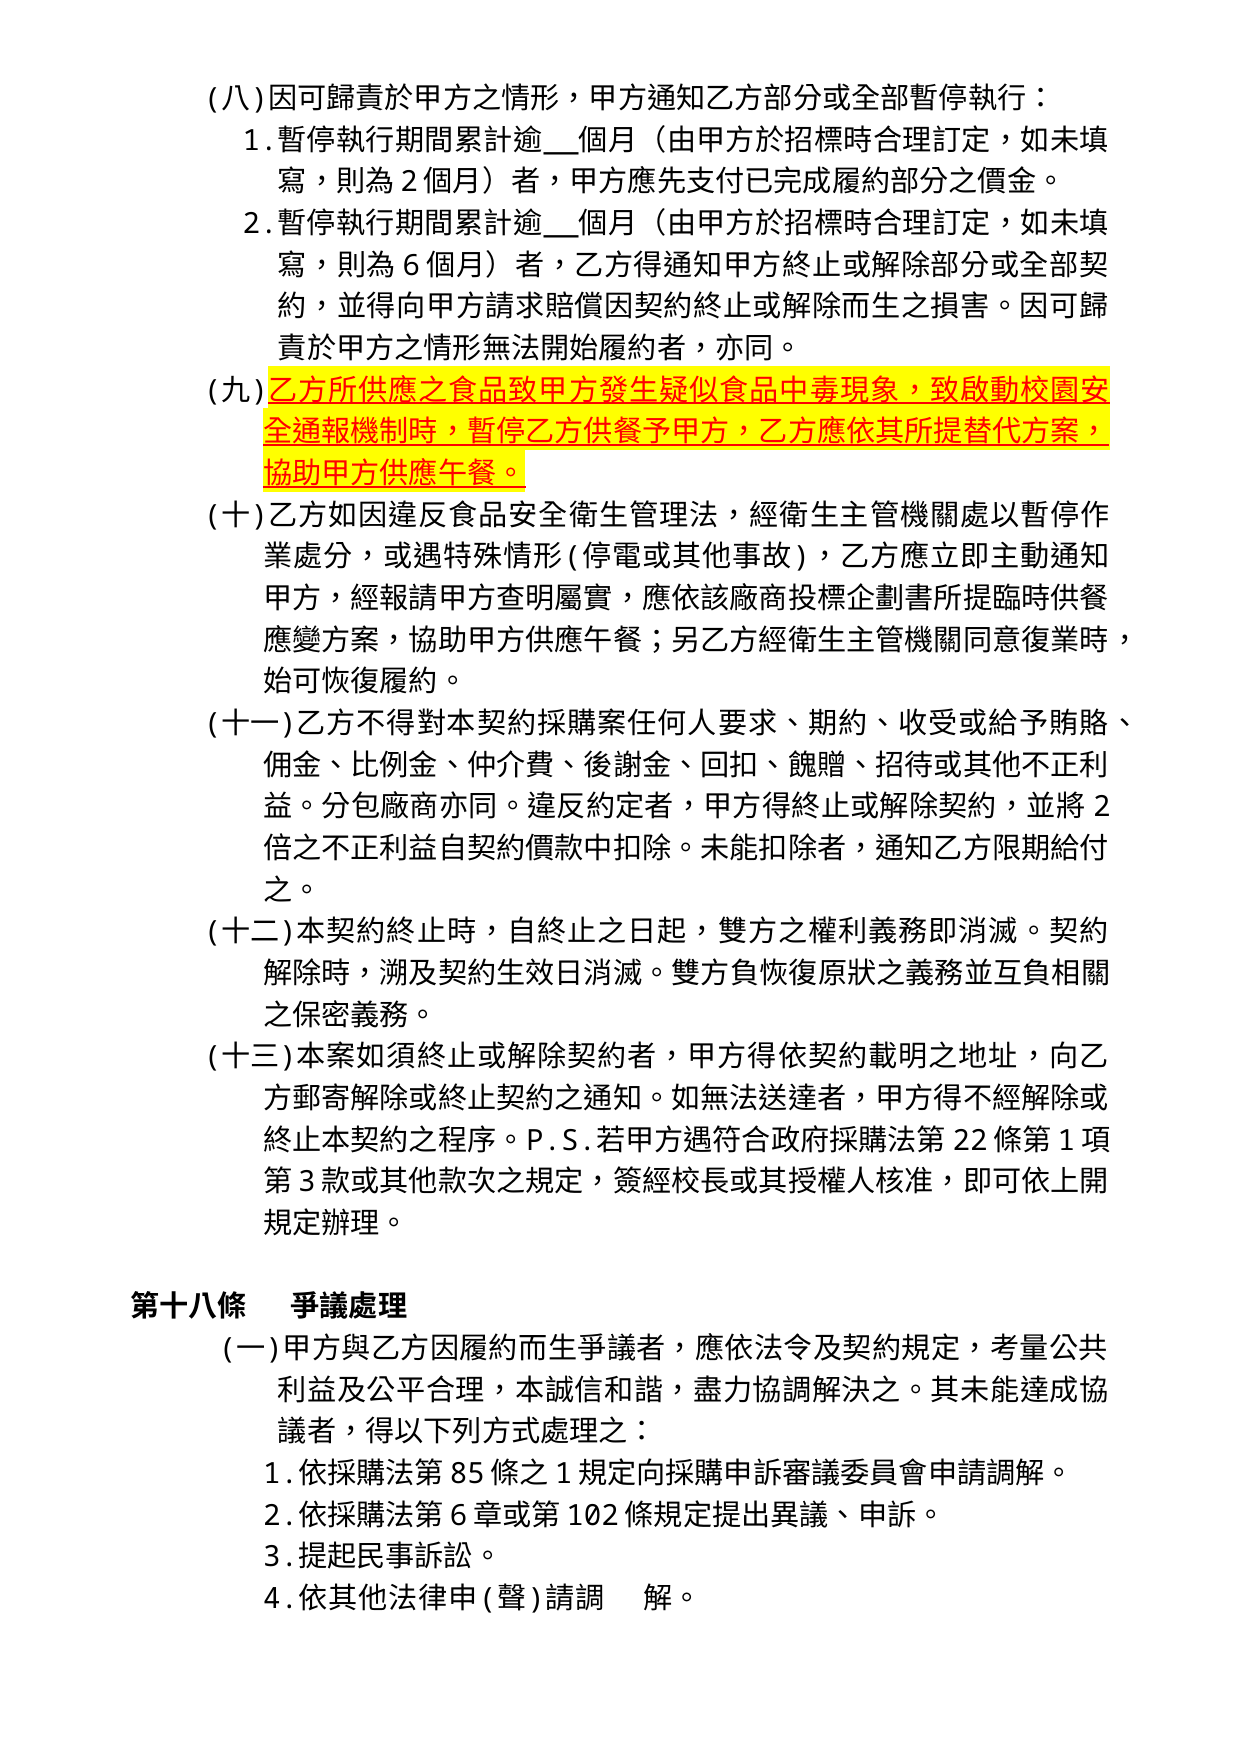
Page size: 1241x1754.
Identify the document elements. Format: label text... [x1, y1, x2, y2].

list 依採購法第6章或第102條規定提出異議、申訴。 [263, 1492, 1110, 1533]
list 依其他法律申(聲)請調解。 [263, 1575, 1110, 1617]
list 提起民事訴訟。 [263, 1533, 1110, 1575]
list 暫停執行期間累計逾__個月（由甲方於招標時合理訂定，如未填寫，則為2個月）者，甲方應先支付已完成履約部分之價金。 [242, 117, 1110, 200]
list 乙方如因違反食品安全衛生管理法，經衛生主管機關處以暫停作業處分，或遇特殊情形(停電或其他事故)，乙方應立即主動通知甲方，經報請甲方查明屬實，應依該廠商投標企劃書所提臨時供餐應變方案，協助甲方供應午餐；另乙方經衛生主管機關同意復業時，始可恢復履約。 [204, 492, 1110, 700]
list 甲方與乙方因履約而生爭議者，應依法令及契約規定，考量公共利益及公平合理，本誠信和諧，盡力協調解決之。其未能達成協議者，得以下列方式處理之： [218, 1325, 1110, 1450]
text 第十八條 爭議處理 [130, 1283, 1110, 1325]
list 因可歸責於甲方之情形，甲方通知乙方部分或全部暫停執行： [204, 75, 1110, 117]
list 乙方不得對本契約採購案任何人要求、期約、收受或給予賄賂、佣金、比例金、仲介費、後謝金、回扣、餽贈、招待或其他不正利益。分包廠商亦同。違反約定者，甲方得終止或解除契約，並將2倍之不正利益自契約價款中扣除。未能扣除者，通知乙方限期給付之。 [204, 700, 1110, 908]
list 乙方所供應之食品致甲方發生疑似食品中毒現象，致啟動校園安全通報機制時，暫停乙方供餐予甲方，乙方應依其所提替代方案，協助甲方供應午餐。 [204, 367, 1110, 492]
list 本契約終止時，自終止之日起，雙方之權利義務即消滅。契約解除時，溯及契約生效日消滅。雙方負恢復原狀之義務並互負相關之保密義務。 [204, 908, 1110, 1033]
list 依採購法第85條之1規定向採購申訴審議委員會申請調解。 [263, 1450, 1110, 1492]
list 暫停執行期間累計逾__個月（由甲方於招標時合理訂定，如未填寫，則為6個月）者，乙方得通知甲方終止或解除部分或全部契約，並得向甲方請求賠償因契約終止或解除而生之損害。因可歸責於甲方之情形無法開始履約者，亦同。 [242, 200, 1110, 367]
list 本案如須終止或解除契約者，甲方得依契約載明之地址，向乙方郵寄解除或終止契約之通知。如無法送達者，甲方得不經解除或終止本契約之程序。P.S.若甲方遇符合政府採購法第22條第1項第3款或其他款次之規定，簽經校長或其授權人核准，即可依上開規定辦理。 [204, 1033, 1110, 1242]
